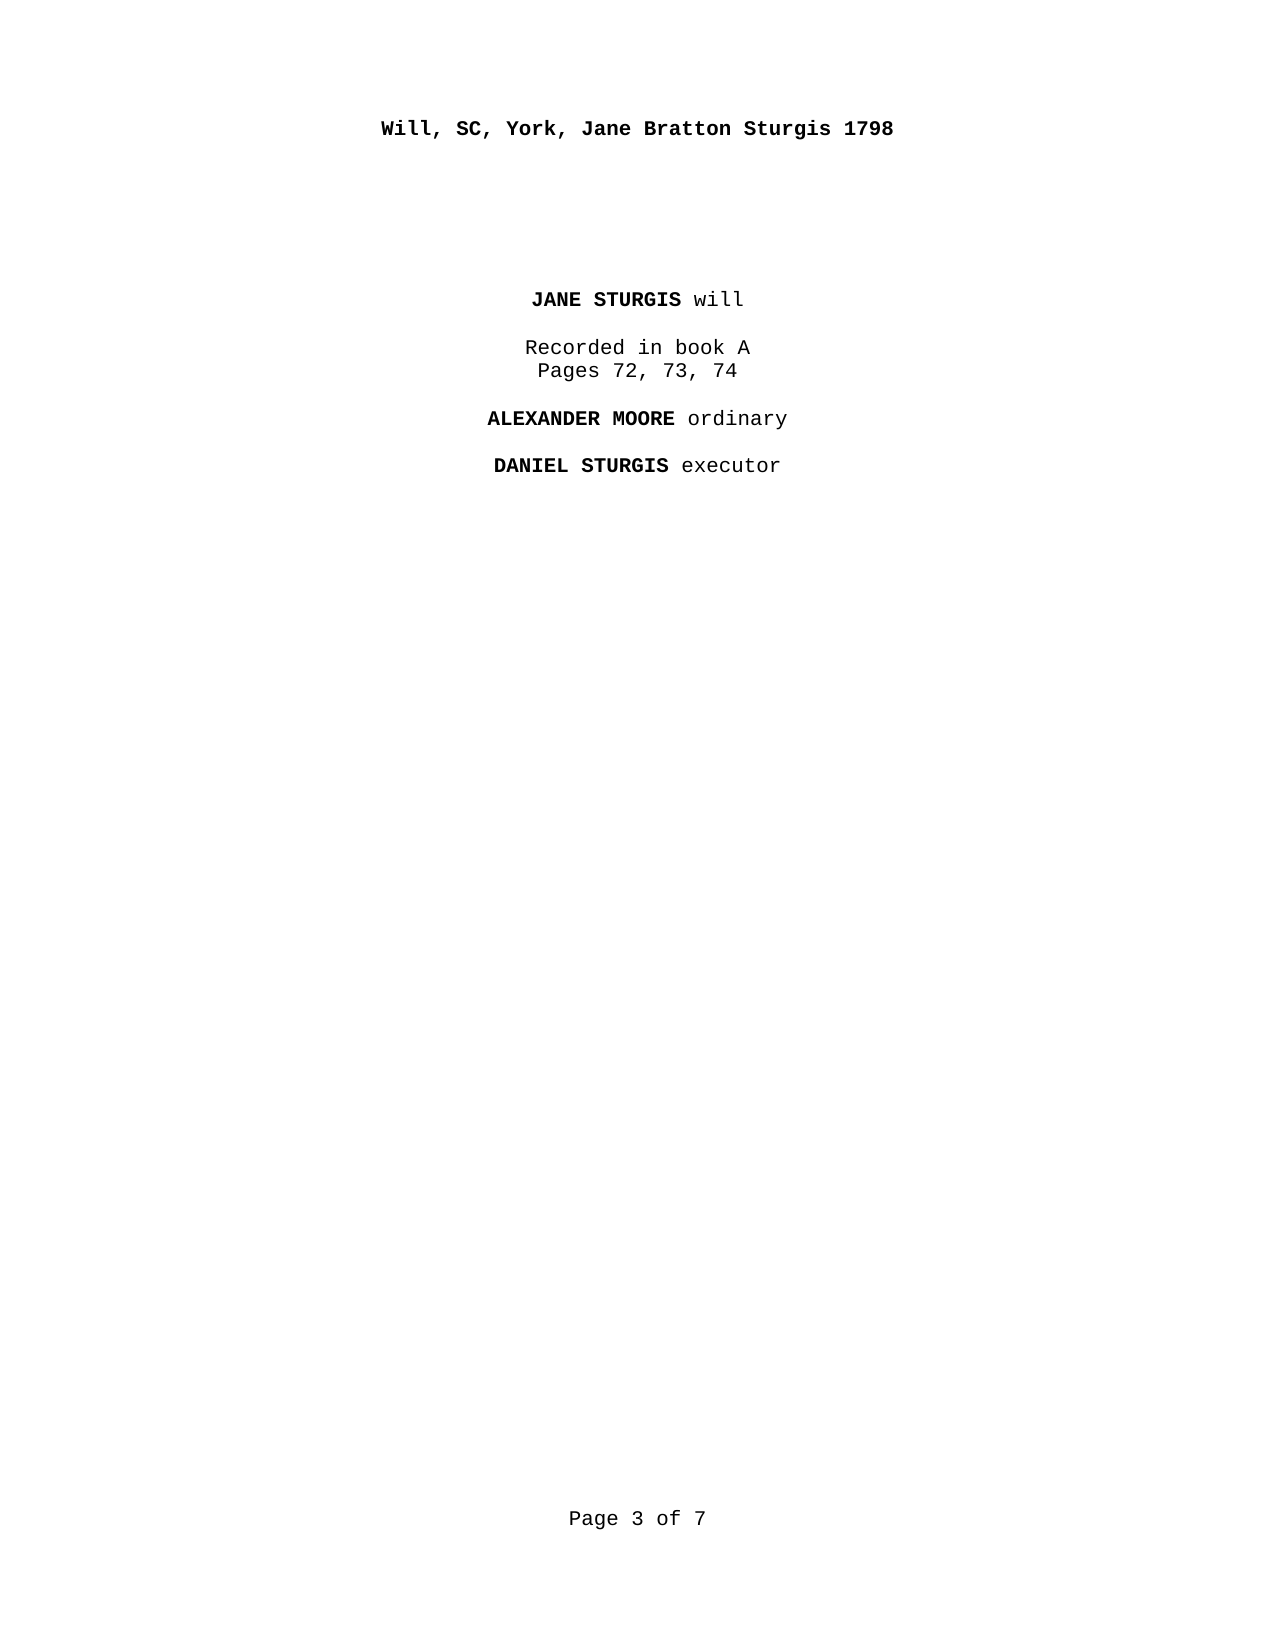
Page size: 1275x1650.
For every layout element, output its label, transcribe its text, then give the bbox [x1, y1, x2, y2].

text Alexander Moore ordinary [118, 408, 1157, 431]
text Jane Sturgis will [118, 289, 1157, 313]
text Recorded in book A [118, 337, 1157, 360]
text Daniel Sturgis executor [118, 455, 1157, 479]
text Pages 72, 73, 74 [118, 360, 1157, 384]
